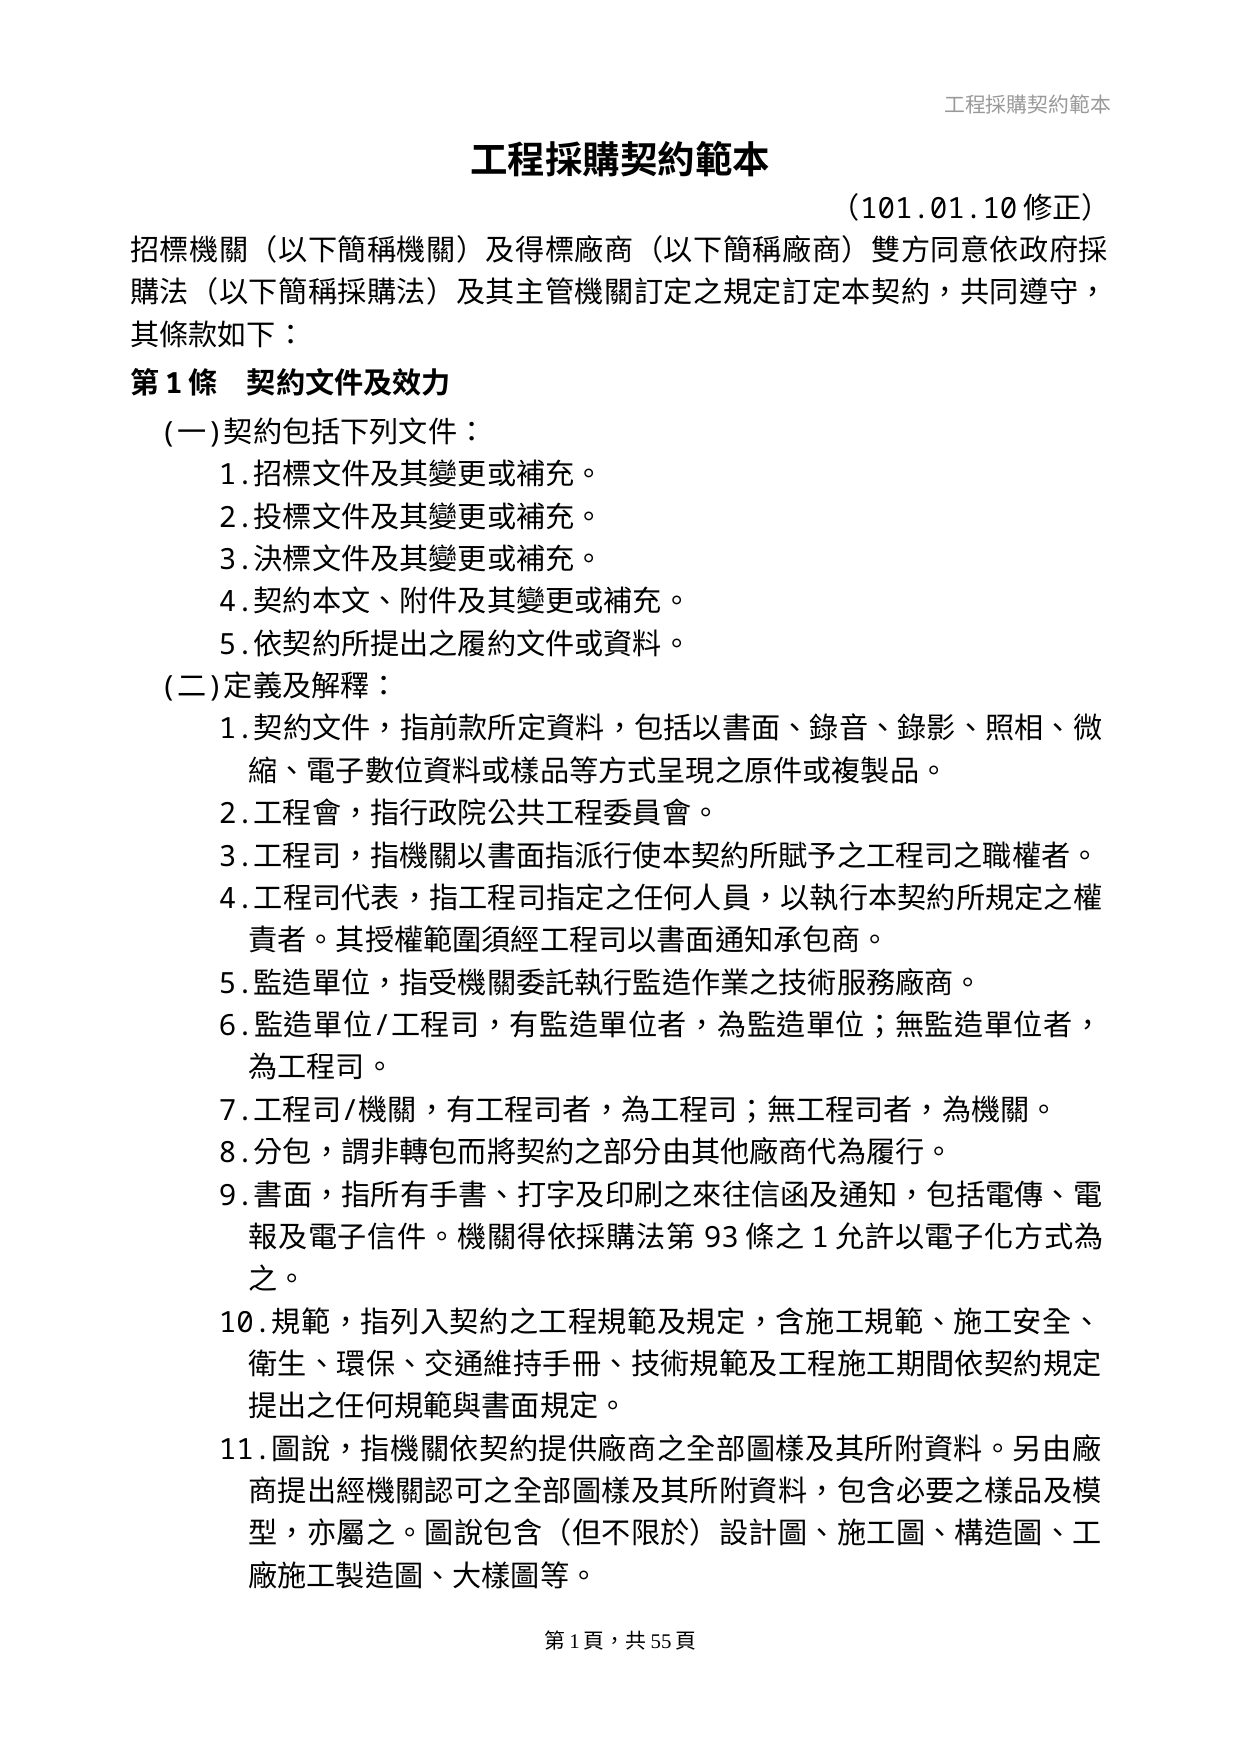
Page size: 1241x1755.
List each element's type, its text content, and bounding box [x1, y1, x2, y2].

text 工程採購契約範本 [130, 130, 1110, 184]
text 1.契約文件，指前款所定資料，包括以書面、錄音、錄影、照相、微縮、電子數位資料或樣品等方式呈現之原件或複製品。 [218, 705, 1104, 790]
text 4.工程司代表，指工程司指定之任何人員，以執行本契約所規定之權責者。其授權範圍須經工程司以書面通知承包商。 [218, 874, 1104, 959]
text 8.分包，謂非轉包而將契約之部分由其他廠商代為履行。 [218, 1129, 1104, 1171]
text (一)契約包括下列文件： [159, 408, 1110, 451]
text 3.決標文件及其變更或補充。 [218, 536, 1104, 578]
text 2.投標文件及其變更或補充。 [218, 493, 1104, 536]
text 6.監造單位/工程司，有監造單位者，為監造單位；無監造單位者，為工程司。 [218, 1002, 1104, 1086]
text （101.01.10修正） [130, 184, 1110, 227]
text 5.監造單位，指受機關委託執行監造作業之技術服務廠商。 [218, 959, 1104, 1002]
text 4.契約本文、附件及其變更或補充。 [218, 578, 1104, 620]
text 7.工程司/機關，有工程司者，為工程司；無工程司者，為機關。 [218, 1086, 1104, 1129]
text 1.招標文件及其變更或補充。 [218, 451, 1104, 493]
text 招標機關（以下簡稱機關）及得標廠商（以下簡稱廠商）雙方同意依政府採購法（以下簡稱採購法）及其主管機關訂定之規定訂定本契約，共同遵守，其條款如下： [130, 227, 1110, 353]
text (二)定義及解釋： [159, 663, 1110, 705]
text 第1條 契約文件及效力 [130, 360, 1110, 402]
text 10.規範，指列入契約之工程規範及規定，含施工規範、施工安全、衛生、環保、交通維持手冊、技術規範及工程施工期間依契約規定提出之任何規範與書面規定。 [218, 1298, 1104, 1425]
text 11.圖說，指機關依契約提供廠商之全部圖樣及其所附資料。另由廠商提出經機關認可之全部圖樣及其所附資料，包含必要之樣品及模型，亦屬之。圖說包含（但不限於）設計圖、施工圖、構造圖、工廠施工製造圖、大樣圖等。 [218, 1425, 1104, 1594]
text 9.書面，指所有手書、打字及印刷之來往信函及通知，包括電傳、電報及電子信件。機關得依採購法第93條之1允許以電子化方式為之。 [218, 1171, 1104, 1298]
text 3.工程司，指機關以書面指派行使本契約所賦予之工程司之職權者。 [218, 832, 1104, 874]
text 5.依契約所提出之履約文件或資料。 [218, 620, 1104, 663]
text 2.工程會，指行政院公共工程委員會。 [218, 790, 1104, 832]
